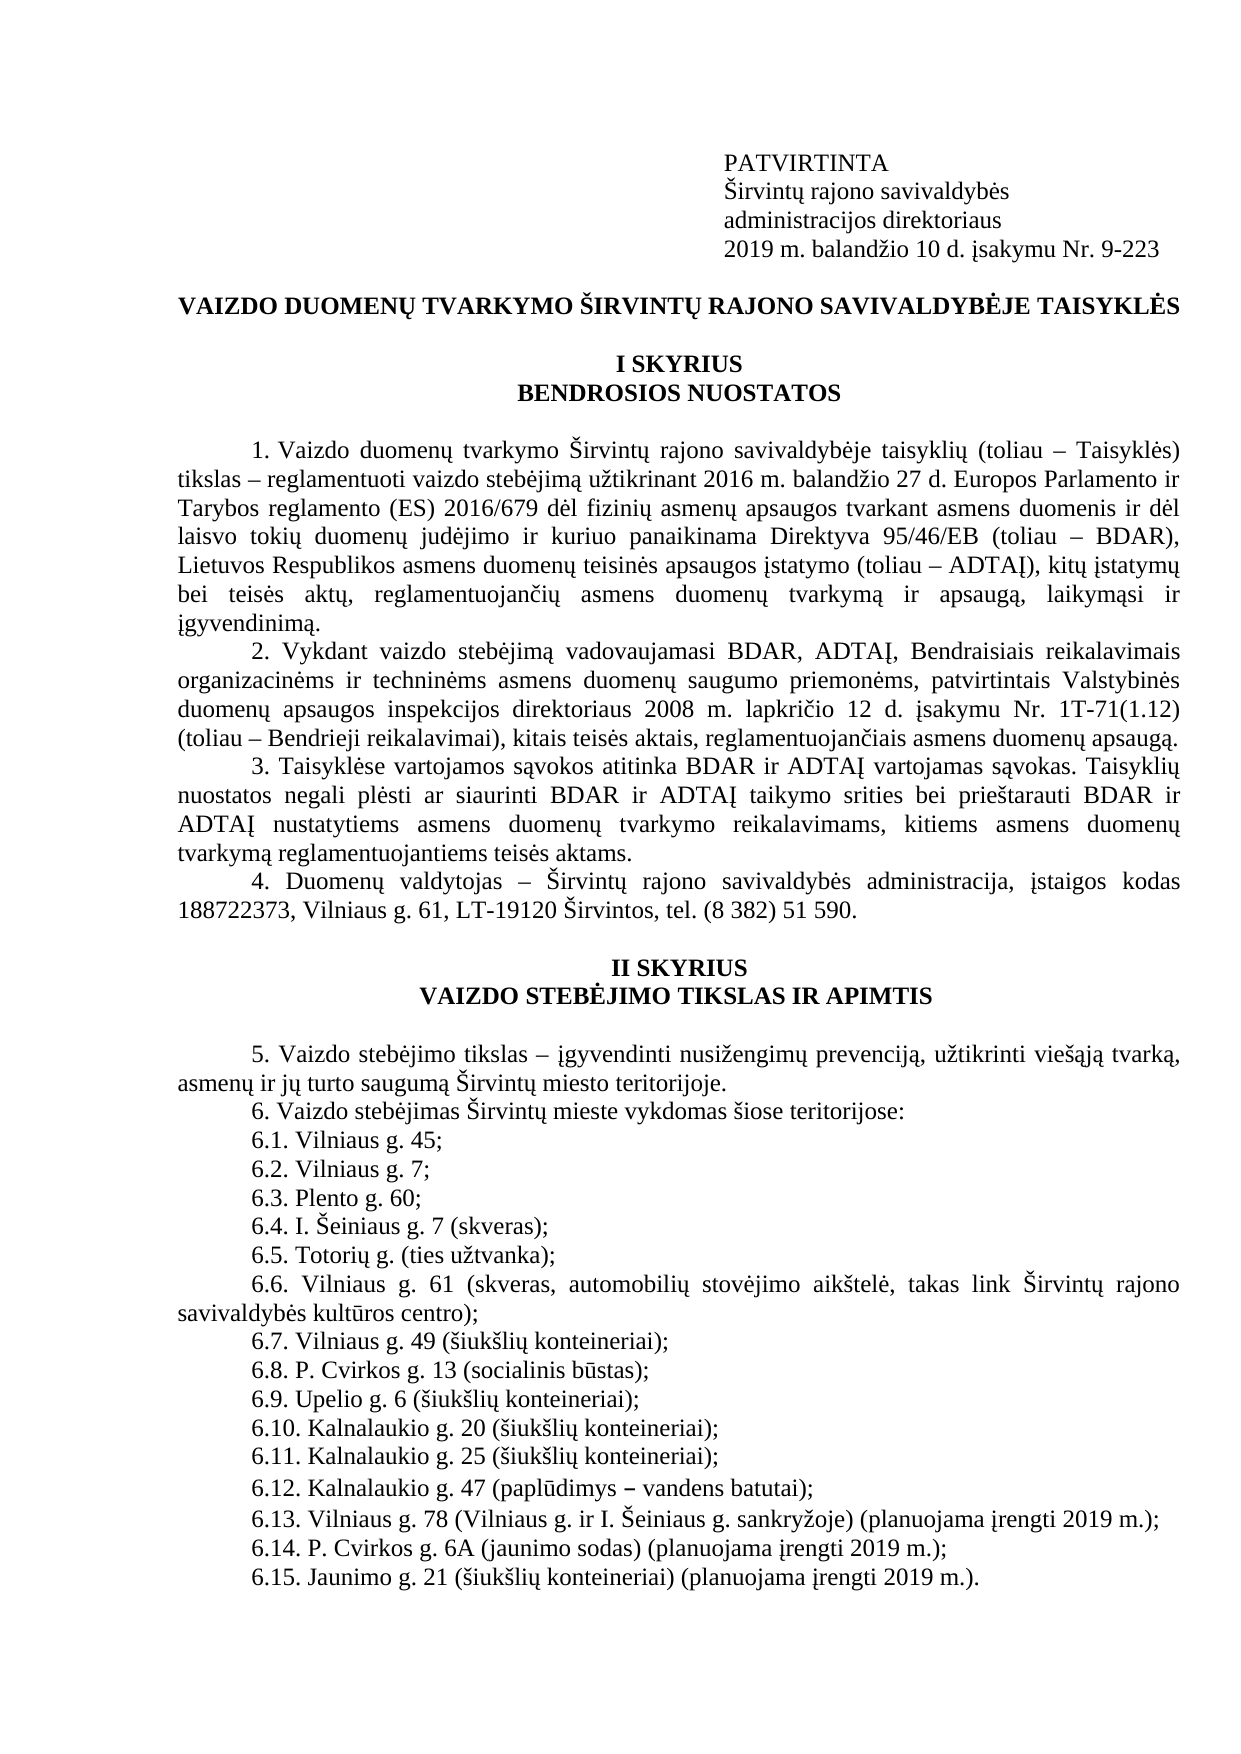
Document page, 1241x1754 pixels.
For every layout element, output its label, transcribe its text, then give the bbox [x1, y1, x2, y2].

text 5. Vaizdo stebėjimo tikslas – įgyvendinti nusižengimų prevenciją, užtikrinti viešąją tvarką, asmenų ir jų turto saugumą Širvintų miesto teritorijoje. [177, 1039, 1181, 1096]
text 6.7. Vilniaus g. 49 (šiukšlių konteineriai); [177, 1326, 1181, 1355]
text 6.15. Jaunimo g. 21 (šiukšlių konteineriai) (planuojama įrengti 2019 m.). [177, 1562, 1181, 1590]
text VAIZDO STEBĖJIMO TIKSLAS IR APIMTIS [177, 981, 1181, 1010]
text 6.10. Kalnalaukio g. 20 (šiukšlių konteineriai); [177, 1413, 1181, 1441]
text 6. Vaizdo stebėjimas Širvintų mieste vykdomas šiose teritorijose: [177, 1096, 1181, 1125]
text 2. Vykdant vaizdo stebėjimą vadovaujamasi BDAR, ADTAĮ, Bendraisiais reikalavimais organizacinėms ir techninėms asmens duomenų saugumo priemonėms, patvirtintais Valstybinės duomenų apsaugos inspekcijos direktoriaus 2008 m. lapkričio 12 d. įsakymu Nr. 1T-71(1.12) (toliau – Bendrieji reikalavimai), kitais teisės aktais, reglamentuojančiais asmens duomenų apsaugą. [177, 636, 1181, 751]
text 6.6. Vilniaus g. 61 (skveras, automobilių stovėjimo aikštelė, takas link Širvintų rajono savivaldybės kultūros centro); [177, 1269, 1181, 1326]
text 3. Taisyklėse vartojamos sąvokos atitinka BDAR ir ADTAĮ vartojamas sąvokas. Taisyklių nuostatos negali plėsti ar siaurinti BDAR ir ADTAĮ taikymo srities bei prieštarauti BDAR ir ADTAĮ nustatytiems asmens duomenų tvarkymo reikalavimams, kitiems asmens duomenų tvarkymą reglamentuojantiems teisės aktams. [177, 751, 1181, 866]
text 6.4. I. Šeiniaus g. 7 (skveras); [177, 1211, 1181, 1240]
text administracijos direktoriaus [723, 205, 1181, 234]
text 6.14. P. Cvirkos g. 6A (jaunimo sodas) (planuojama įrengti 2019 m.); [177, 1533, 1181, 1562]
text PATVIRTINTA [723, 148, 1181, 176]
text VAIZDO DUOMENŲ TVARKYMO ŠIRVINTŲ RAJONO SAVIVALDYBĖJE TAISYKLĖS [177, 291, 1181, 320]
text 6.8. P. Cvirkos g. 13 (socialinis būstas); [177, 1355, 1181, 1384]
text 6.1. Vilniaus g. 45; [177, 1125, 1181, 1154]
text 6.9. Upelio g. 6 (šiukšlių konteineriai); [177, 1384, 1181, 1413]
text II SKYRIUS [177, 953, 1181, 981]
text 6.13. Vilniaus g. 78 (Vilniaus g. ir I. Šeiniaus g. sankryžoje) (planuojama įrengti 2019 m.); [177, 1504, 1181, 1533]
text 6.5. Totorių g. (ties užtvanka); [177, 1240, 1181, 1269]
text I SKYRIUS [177, 349, 1181, 378]
text 6.11. Kalnalaukio g. 25 (šiukšlių konteineriai); [177, 1441, 1181, 1470]
text 4. Duomenų valdytojas – Širvintų rajono savivaldybės administracija, įstaigos kodas 188722373, Vilniaus g. 61, LT-19120 Širvintos, tel. (8 382) 51 590. [177, 866, 1181, 924]
text Bendrosios nuostatos [177, 378, 1181, 406]
text 6.2. Vilniaus g. 7; [177, 1154, 1181, 1183]
text 2019 m. balandžio 10 d. įsakymu Nr. 9-223 [723, 234, 1181, 263]
text 6.3. Plento g. 60; [177, 1183, 1181, 1211]
text Širvintų rajono savivaldybės [723, 176, 1181, 205]
text 6.12. Kalnalaukio g. 47 (paplūdimys – vandens batutai); [177, 1470, 1181, 1504]
text 1. Vaizdo duomenų tvarkymo Širvintų rajono savivaldybėje taisyklių (toliau – Taisyklės) tikslas – reglamentuoti vaizdo stebėjimą užtikrinant 2016 m. balandžio 27 d. Europos Parlamento ir Tarybos reglamento (ES) 2016/679 dėl fizinių asmenų apsaugos tvarkant asmens duomenis ir dėl laisvo tokių duomenų judėjimo ir kuriuo panaikinama Direktyva 95/46/EB (toliau – BDAR), Lietuvos Respublikos asmens duomenų teisinės apsaugos įstatymo (toliau – ADTAĮ), kitų įstatymų bei teisės aktų, reglamentuojančių asmens duomenų tvarkymą ir apsaugą, laikymąsi ir įgyvendinimą. [177, 435, 1181, 636]
